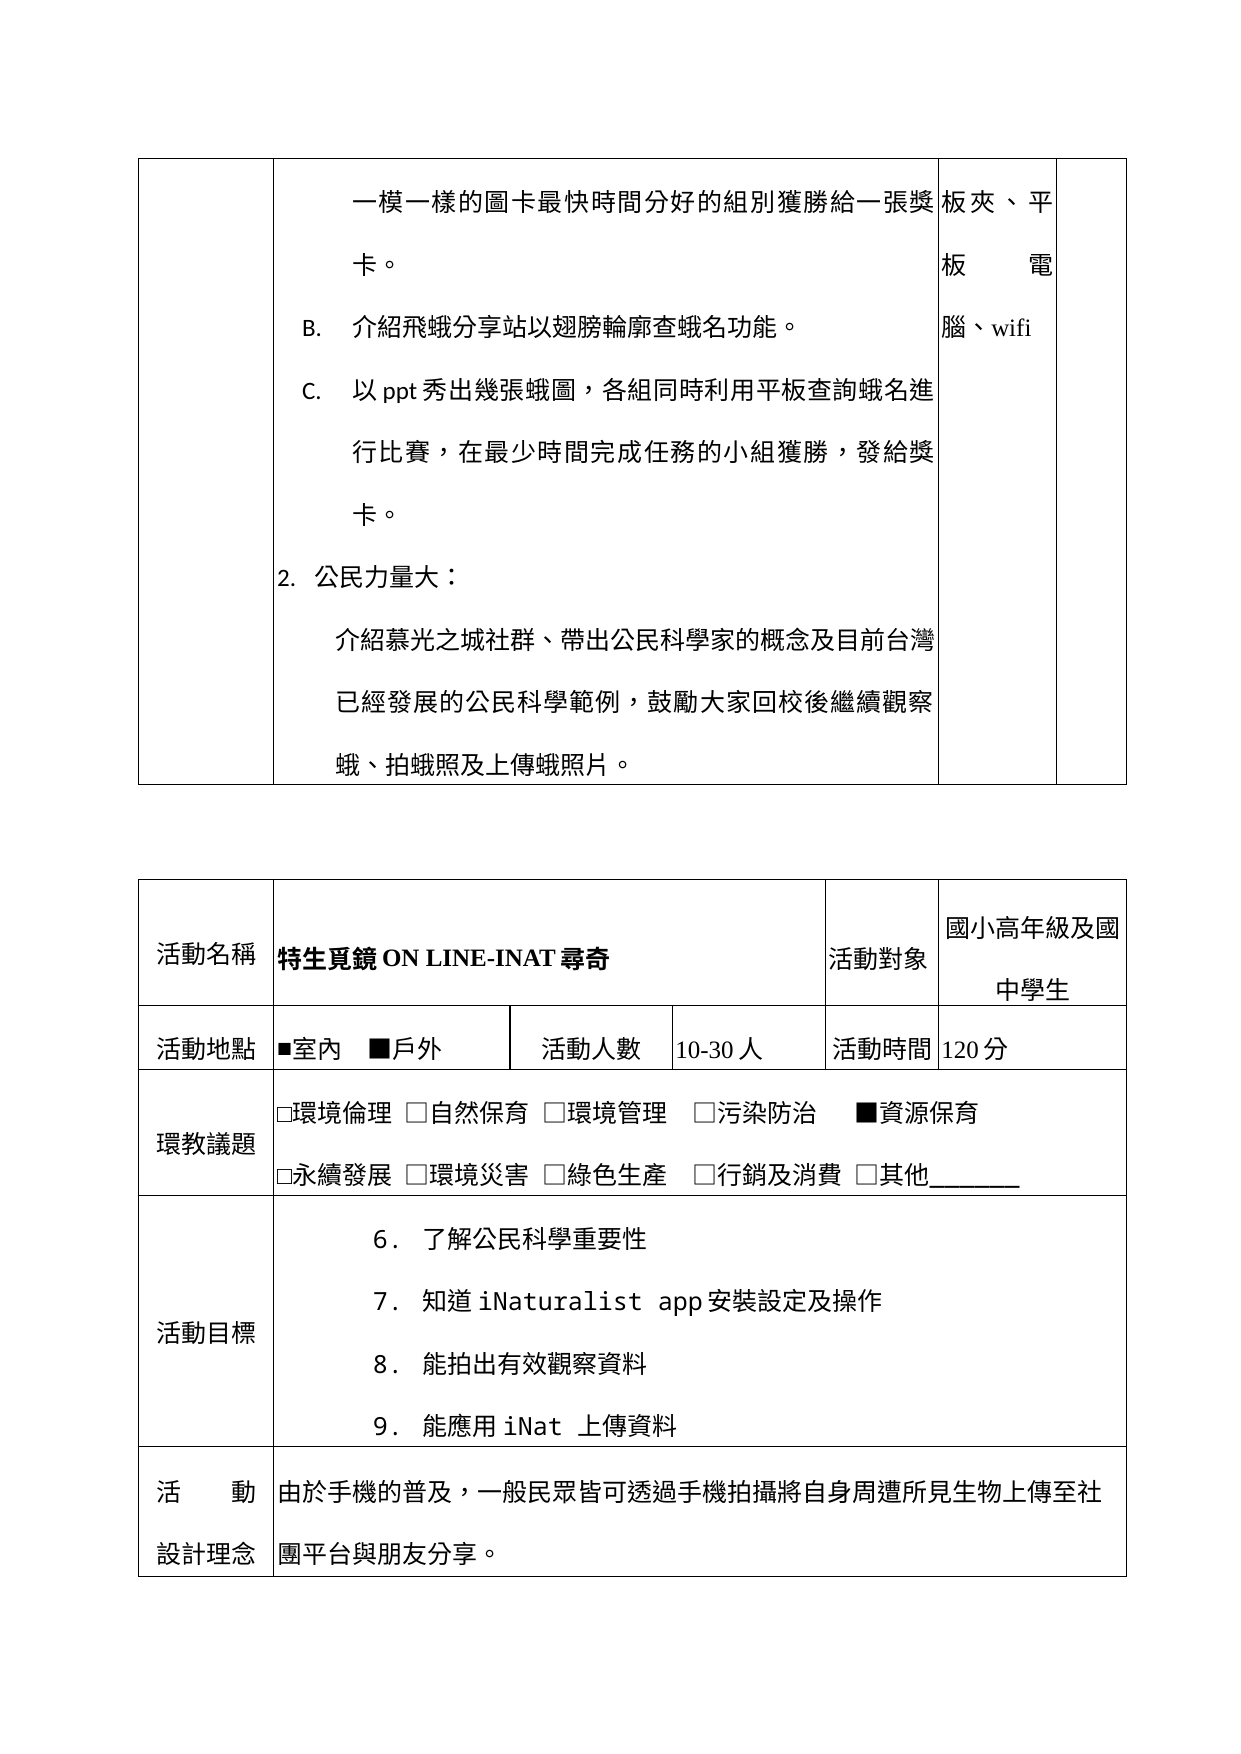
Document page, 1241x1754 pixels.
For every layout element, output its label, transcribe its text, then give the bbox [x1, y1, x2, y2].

table_cell 10-30人 [673, 1006, 825, 1069]
table_cell 活動時間 [826, 1006, 938, 1069]
table_cell 活動目標 [139, 1196, 273, 1446]
table_cell 活 動 設計理念 [139, 1447, 273, 1576]
table_cell 一模一樣的圖卡最快時間分好的組別獲勝給一張獎卡。 介紹飛蛾分享站以翅膀輪廓查蛾名功能。 以ppt秀出幾張蛾圖，各組同時利用平板查詢蛾名進行比賽，在最少時間完成任務的小組獲勝，發給獎卡。 公民力量大： 介紹慕光之城社群、帶出公民科學家的概念及目前台灣已經發展的公民科學範例，鼓勵大家回校後繼續觀察蛾、拍蛾照及上傳蛾照片。 [274, 159, 938, 784]
table_cell 120分 [939, 1006, 1126, 1069]
table_cell 由於手機的普及，一般民眾皆可透過手機拍攝將自身周遭所見生物上傳至社團平台與朋友分享。 [274, 1447, 1126, 1576]
table_cell 活動地點 [139, 1006, 273, 1069]
table_cell 活動人數 [511, 1006, 672, 1069]
table_cell [139, 159, 273, 784]
table_cell ■室內 ■戶外 [274, 1006, 509, 1069]
table_header 特生覓鏡ON LINE-INAT尋奇 [274, 880, 825, 1005]
table_cell [1057, 159, 1126, 784]
table_cell 了解公民科學重要性 知道iNaturalist app安裝設定及操作 能拍出有效觀察資料 能應用iNat 上傳資料 [274, 1196, 1126, 1446]
table_header 國小高年級及國中學生 [939, 880, 1126, 1005]
table_header 活動對象 [826, 880, 938, 1005]
table_cell □環境倫理 □自然保育 □環境管理 □污染防治 ■資源保育 □永續發展 □環境災害 □綠色生產 □行銷及消費 □其他______ [274, 1070, 1126, 1195]
table_cell 板夾、平板電腦、wifi [939, 159, 1056, 784]
table_cell 環教議題 [139, 1070, 273, 1195]
table_header 活動名稱 [139, 880, 273, 1005]
